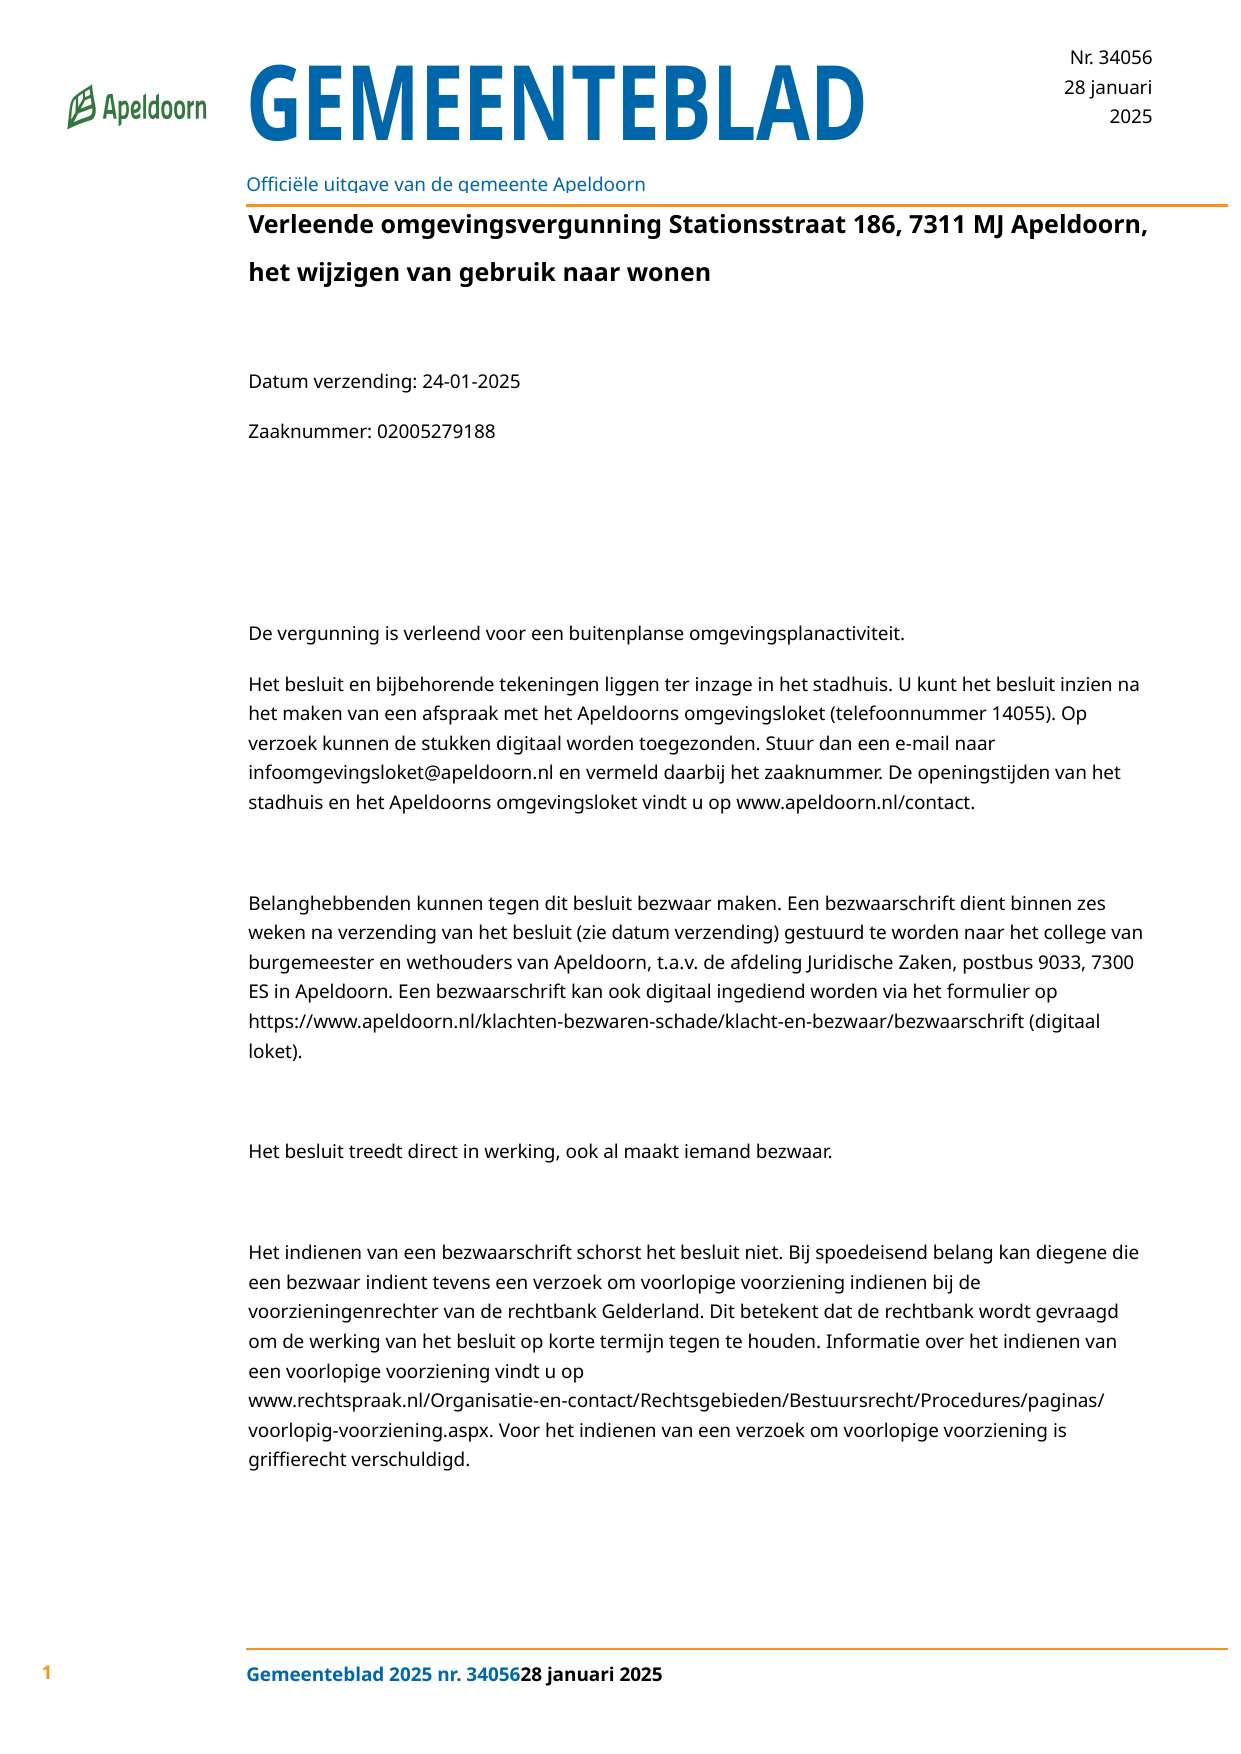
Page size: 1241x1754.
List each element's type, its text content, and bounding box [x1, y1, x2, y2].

text Verleende omgevingsvergunning Stationsstraat 186, 7311 MJ Apeldoorn, het wijzigen van gebruik naar wonen [248, 207, 1152, 288]
text Het besluit en bijbehorende tekeningen liggen ter inzage in het stadhuis. U kunt het besluit inzien na het maken van een afspraak met het Apeldoorns omgevingsloket (telefoonnummer 14055). Op verzoek kunnen de stukken digitaal worden toegezonden. Stuur dan een e-mail naar infoomgevingsloket@apeldoorn.nl en vermeld daarbij het zaaknummer. De openingstijden van het stadhuis en het Apeldoorns omgevingsloket vindt u op www.apeldoorn.nl/contact. [248, 671, 1152, 815]
text Het besluit treedt direct in werking, ook al maakt iemand bezwaar. [248, 1139, 1152, 1164]
text Belanghebbenden kunnen tegen dit besluit bezwaar maken. Een bezwaarschrift dient binnen zes weken na verzending van het besluit (zie datum verzending) gestuurd te worden naar het college van burgemeester en wethouders van Apeldoorn, t.a.v. de afdeling Juridische Zaken, postbus 9033, 7300 ES in Apeldoorn. Een bezwaarschrift kan ook digitaal ingediend worden via het formulier op https://www.apeldoorn.nl/klachten-bezwaren-schade/klacht-en-bezwaar/bezwaarschrift (digitaal loket). [248, 890, 1152, 1064]
text Zaaknummer: 02005279188 [248, 419, 1152, 444]
text Het indienen van een bezwaarschrift schorst het besluit niet. Bij spoedeisend belang kan diegene die een bezwaar indient tevens een verzoek om voorlopige voorziening indienen bij de voorzieningenrechter van de rechtbank Gelderland. Dit betekent dat de rechtbank wordt gevraagd om de werking van het besluit op korte termijn tegen te houden. Informatie over het indienen van een voorlopige voorziening vindt u op www.rechtspraak.nl/Organisatie-en-contact/Rechtsgebieden/Bestuursrecht/Procedures/paginas/voorlopig-voorziening.aspx. Voor het indienen van een verzoek om voorlopige voorziening is griffierecht verschuldigd. [248, 1239, 1152, 1472]
text Datum verzending: 24-01-2025 [248, 368, 1152, 394]
picture [41, 47, 231, 172]
text De vergunning is verleend voor een buitenplanse omgevingsplanactiviteit. [248, 620, 1152, 646]
